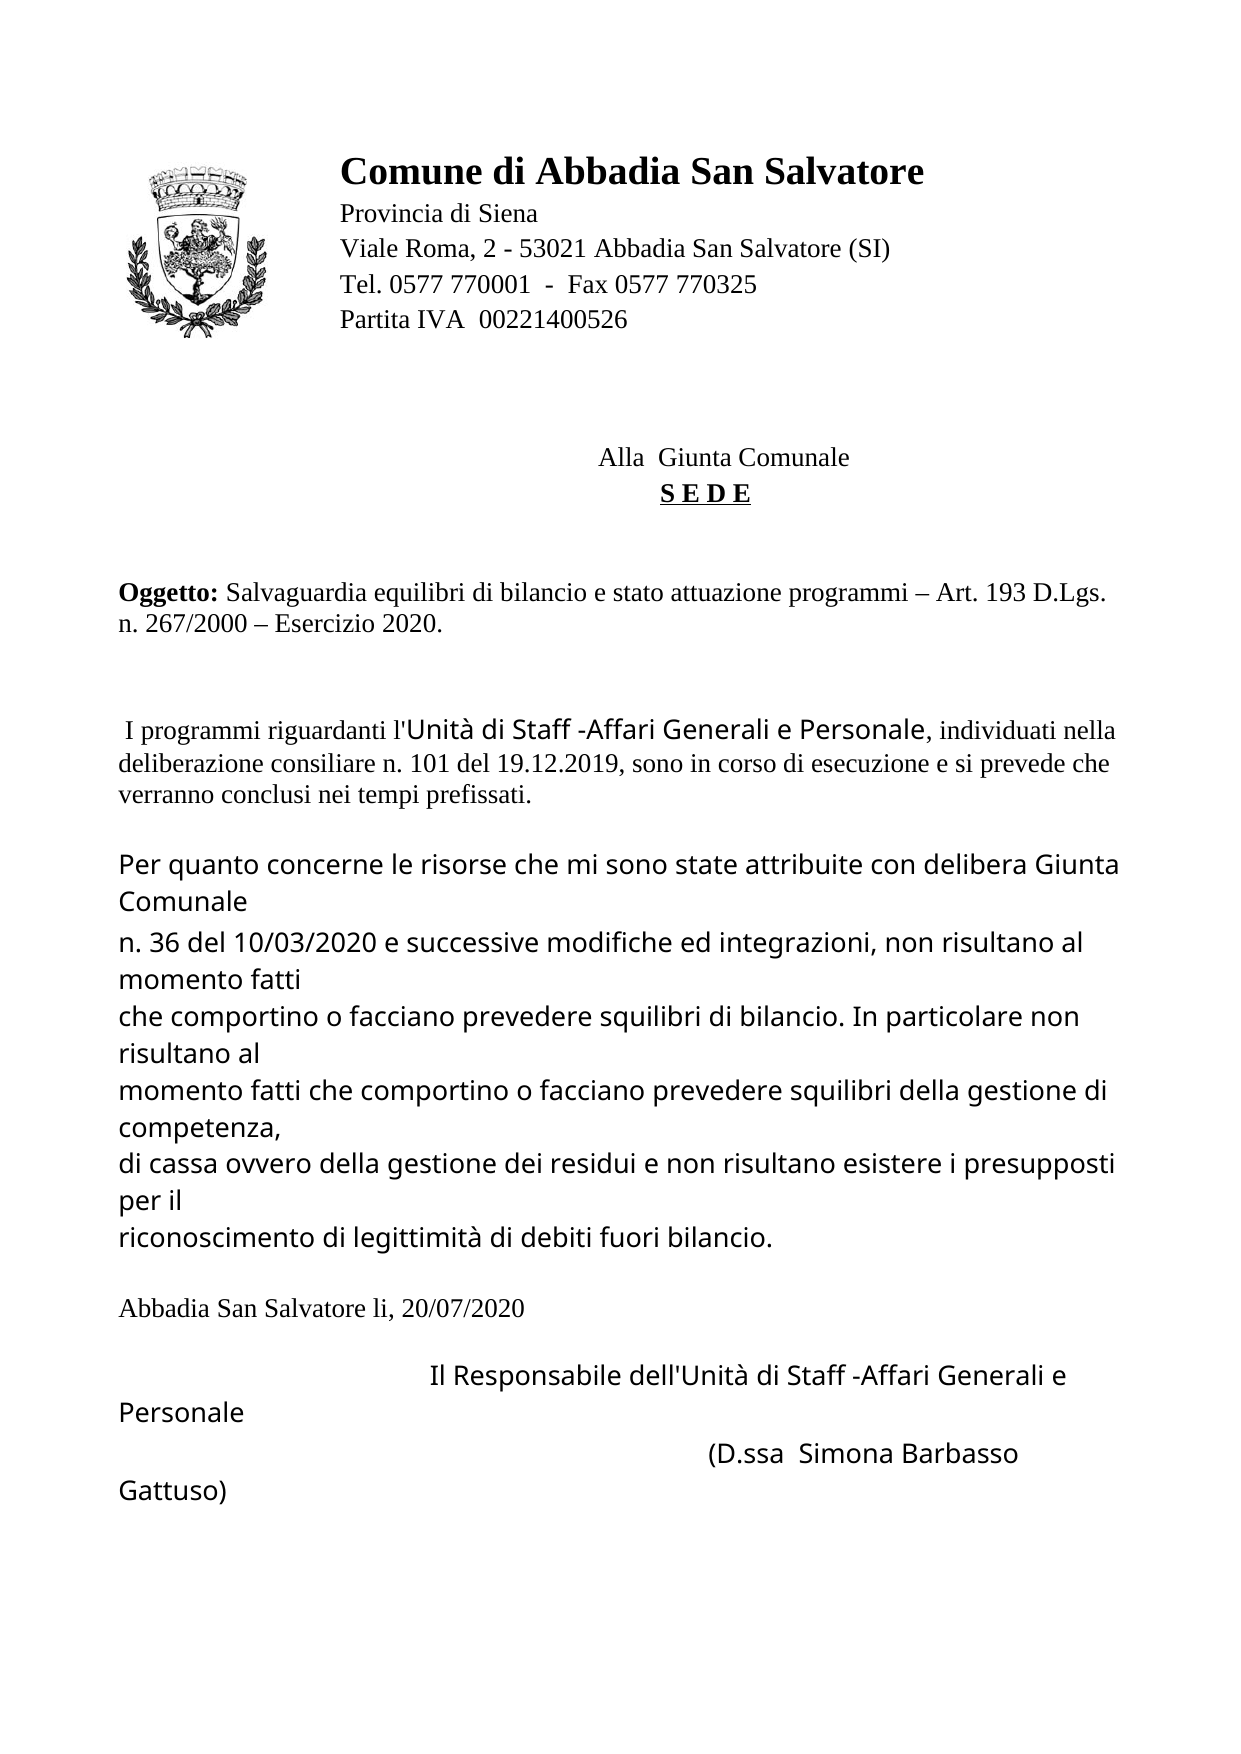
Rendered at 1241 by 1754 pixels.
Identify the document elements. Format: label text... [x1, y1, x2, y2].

text Oggetto: Salvaguardia equilibri di bilancio e stato attuazione programmi – Art. 193 D.Lgs. n. 267/2000 – Esercizio 2020. [118, 576, 1122, 639]
text (D.ssa Simona Barbasso Gattuso) [118, 1435, 1122, 1508]
text Viale Roma, 2 - 53021 Abbadia San Salvatore (SI) [339, 233, 1122, 264]
text che comportino o facciano prevedere squilibri di bilancio. In particolare non risultano al [118, 997, 1122, 1071]
picture [118, 162, 280, 339]
text momento fatti che comportino o facciano prevedere squilibri della gestione di competenza, [118, 1071, 1122, 1145]
text di cassa ovvero della gestione dei residui e non risultano esistere i presupposti per il [118, 1145, 1122, 1219]
text I programmi riguardanti l'Unità di Staff -Affari Generali e Personale, individuati nella deliberazione consiliare n. 101 del 19.12.2019, sono in corso di esecuzione e si prevede che verranno conclusi nei tempi prefissati. [118, 710, 1122, 809]
text S E D E [118, 477, 1122, 508]
text Per quanto concerne le risorse che mi sono state attribuite con delibera Giunta Comunale [118, 846, 1122, 919]
text Comune di Abbadia San Salvatore [339, 148, 1122, 193]
text Il Responsabile dell'Unità di Staff -Affari Generali e Personale [118, 1357, 1122, 1431]
text Abbadia San Salvatore li, 20/07/2020 [118, 1292, 1122, 1323]
text riconoscimento di legittimità di debiti fuori bilancio. [118, 1219, 1122, 1256]
text n. 36 del 10/03/2020 e successive modifiche ed integrazioni, non risultano al momento fatti [118, 924, 1122, 997]
text Alla Giunta Comunale [118, 441, 1122, 472]
text Partita IVA 00221400526 [339, 303, 1122, 334]
text Tel. 0577 770001 - Fax 0577 770325 [339, 268, 1122, 299]
text Provincia di Siena [339, 197, 1122, 228]
